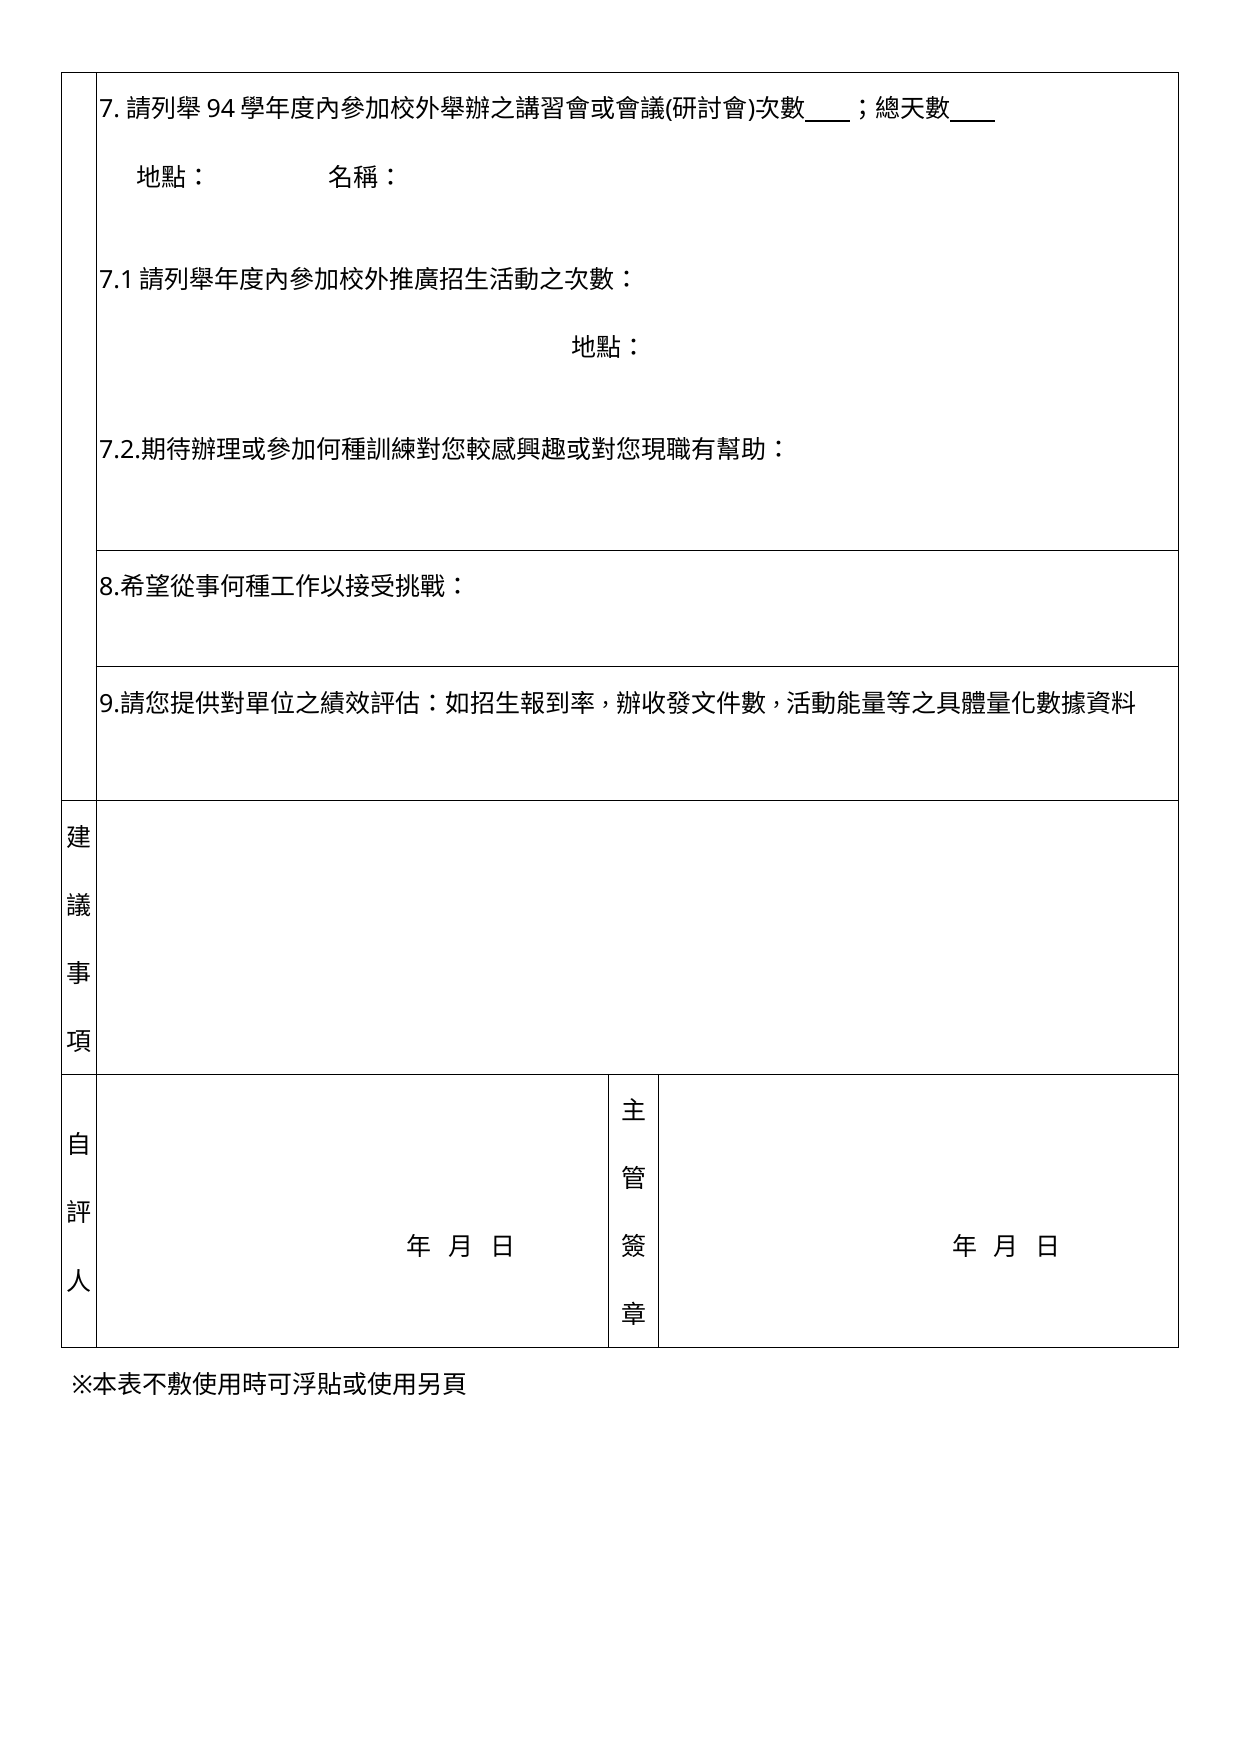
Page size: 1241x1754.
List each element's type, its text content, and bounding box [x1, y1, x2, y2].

table_cell 7. 請列舉94學年度內參加校外舉辦之講習會或會議(研討會)次數 ；總天數 地點： 名稱： 7.1請列舉年度內參加校外推廣招生活動之次數： 地點： 7.2.期待辦理或參加何種訓練對您較感興趣或對您現職有幫助： [97, 73, 1178, 550]
table_cell 9.請您提供對單位之績效評估：如招生報到率，辦收發文件數，活動能量等之具體量化數據資料 [97, 667, 1178, 800]
table_cell 建議 事項 [62, 801, 96, 1074]
table_cell 年 月 日 [97, 1075, 608, 1347]
table_cell [97, 801, 1178, 1074]
table_cell 8.希望從事何種工作以接受挑戰： [97, 551, 1178, 666]
table_cell 自 我 評 量 [62, 73, 96, 800]
table_cell 主 管 簽 章 [609, 1075, 658, 1347]
text ※本表不敷使用時可浮貼或使用另頁 [59, 1348, 1181, 1416]
table_cell 年 月 日 [659, 1075, 1178, 1347]
table_cell 自評人 [62, 1075, 96, 1347]
